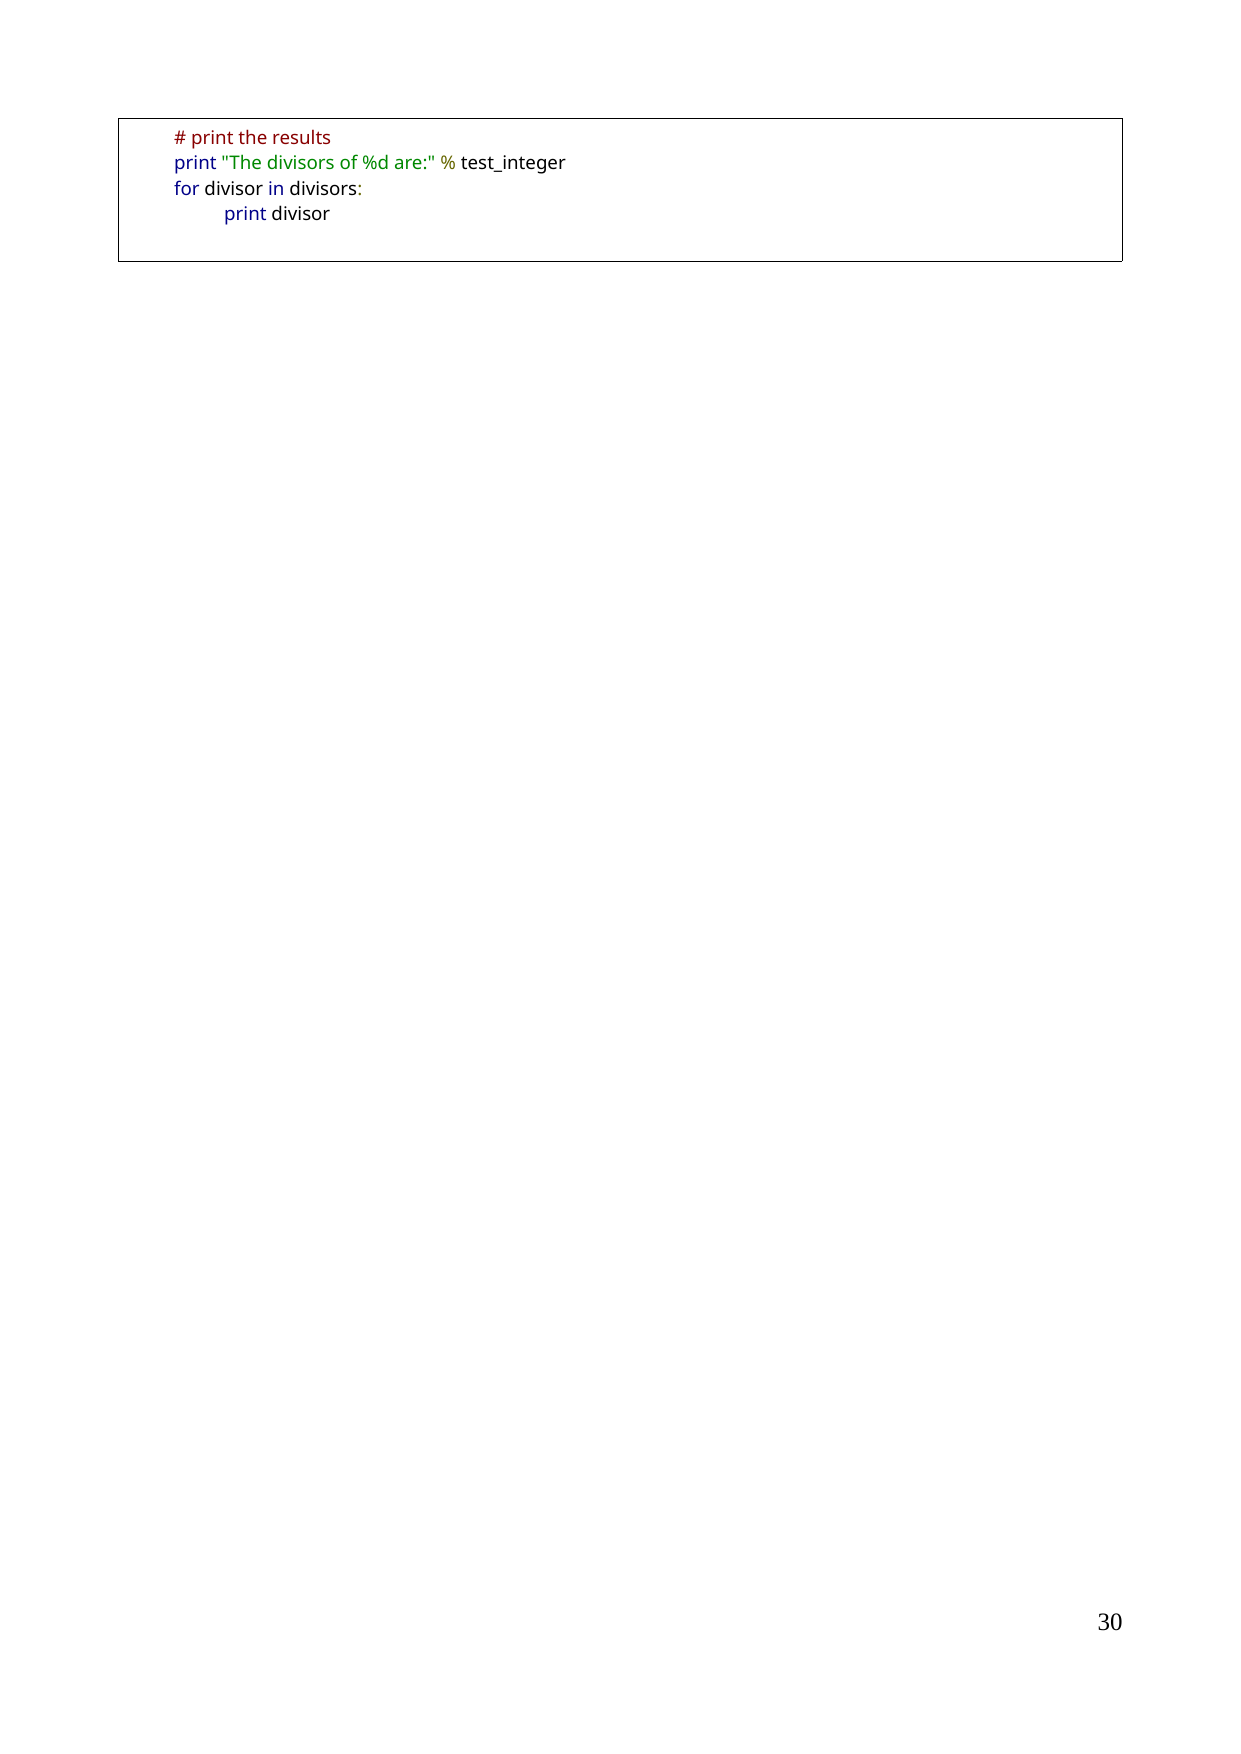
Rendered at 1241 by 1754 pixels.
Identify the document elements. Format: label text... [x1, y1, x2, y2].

table_header # print the results print "The divisors of %d are:" % test_integer for divisor in divisors: print divisor [119, 119, 1122, 261]
